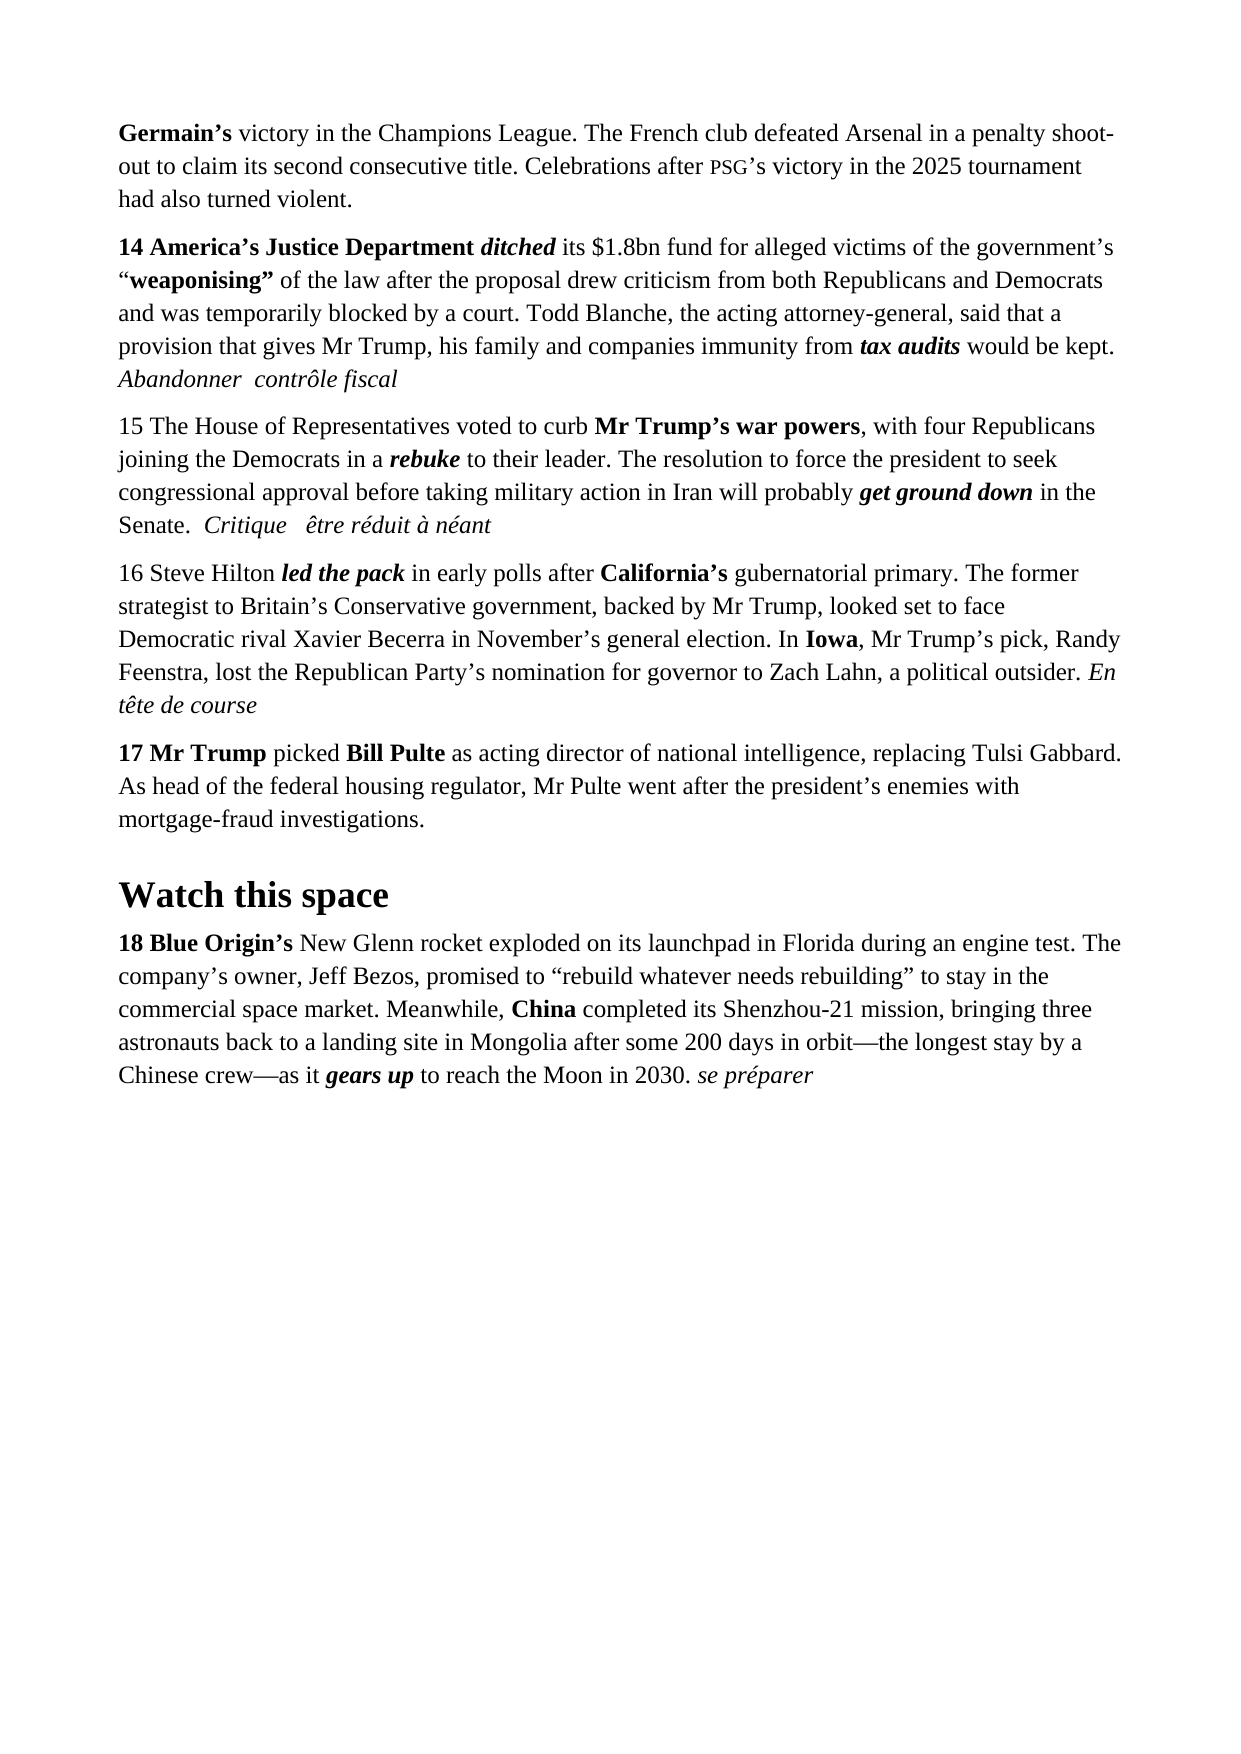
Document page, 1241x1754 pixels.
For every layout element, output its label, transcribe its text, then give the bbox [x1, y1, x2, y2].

text 14 America’s Justice Department ditched its $1.8bn fund for alleged victims of the government’s “weaponising” of the law after the proposal drew criticism from both Republicans and Democrats and was temporarily blocked by a court. Todd Blanche, the acting attorney-general, said that a provision that gives Mr Trump, his family and companies immunity from tax audits would be kept. Abandonner contrôle fiscal [118, 232, 1122, 393]
text 16 Steve Hilton led the pack in early polls after California’s gubernatorial primary. The former strategist to Britain’s Conservative government, backed by Mr Trump, looked set to face Democratic rival Xavier Becerra in November’s general election. In Iowa, Mr Trump’s pick, Randy Feenstra, lost the Republican Party’s nomination for governor to Zach Lahn, a political outsider. En tête de course [118, 558, 1122, 719]
text 17 Mr Trump picked Bill Pulte as acting director of national intelligence, replacing Tulsi Gabbard. As head of the federal housing regulator, Mr Pulte went after the president’s enemies with mortgage-fraud investigations. [118, 738, 1122, 833]
text 15 The House of Representatives voted to curb Mr Trump’s war powers, with four Republicans joining the Democrats in a rebuke to their leader. The resolution to force the president to seek congressional approval before taking military action in Iran will probably get ground down in the Senate. Critique être réduit à néant [118, 411, 1122, 539]
text Germain’s victory in the Champions League. The French club defeated Arsenal in a penalty shoot-out to claim its second consecutive title. Celebrations after PSG’s victory in the 2025 tournament had also turned violent. [118, 118, 1122, 213]
text 18 Blue Origin’s New Glenn rocket exploded on its launchpad in Florida during an engine test. The company’s owner, Jeff Bezos, promised to “rebuild whatever needs rebuilding” to stay in the commercial space market. Meanwhile, China completed its Shenzhou-21 mission, bringing three astronauts back to a landing site in Mongolia after some 200 days in orbit—the longest stay by a Chinese crew—as it gears up to reach the Moon in 2030. se préparer [118, 928, 1122, 1089]
subtitle Watch this space [118, 872, 1122, 915]
